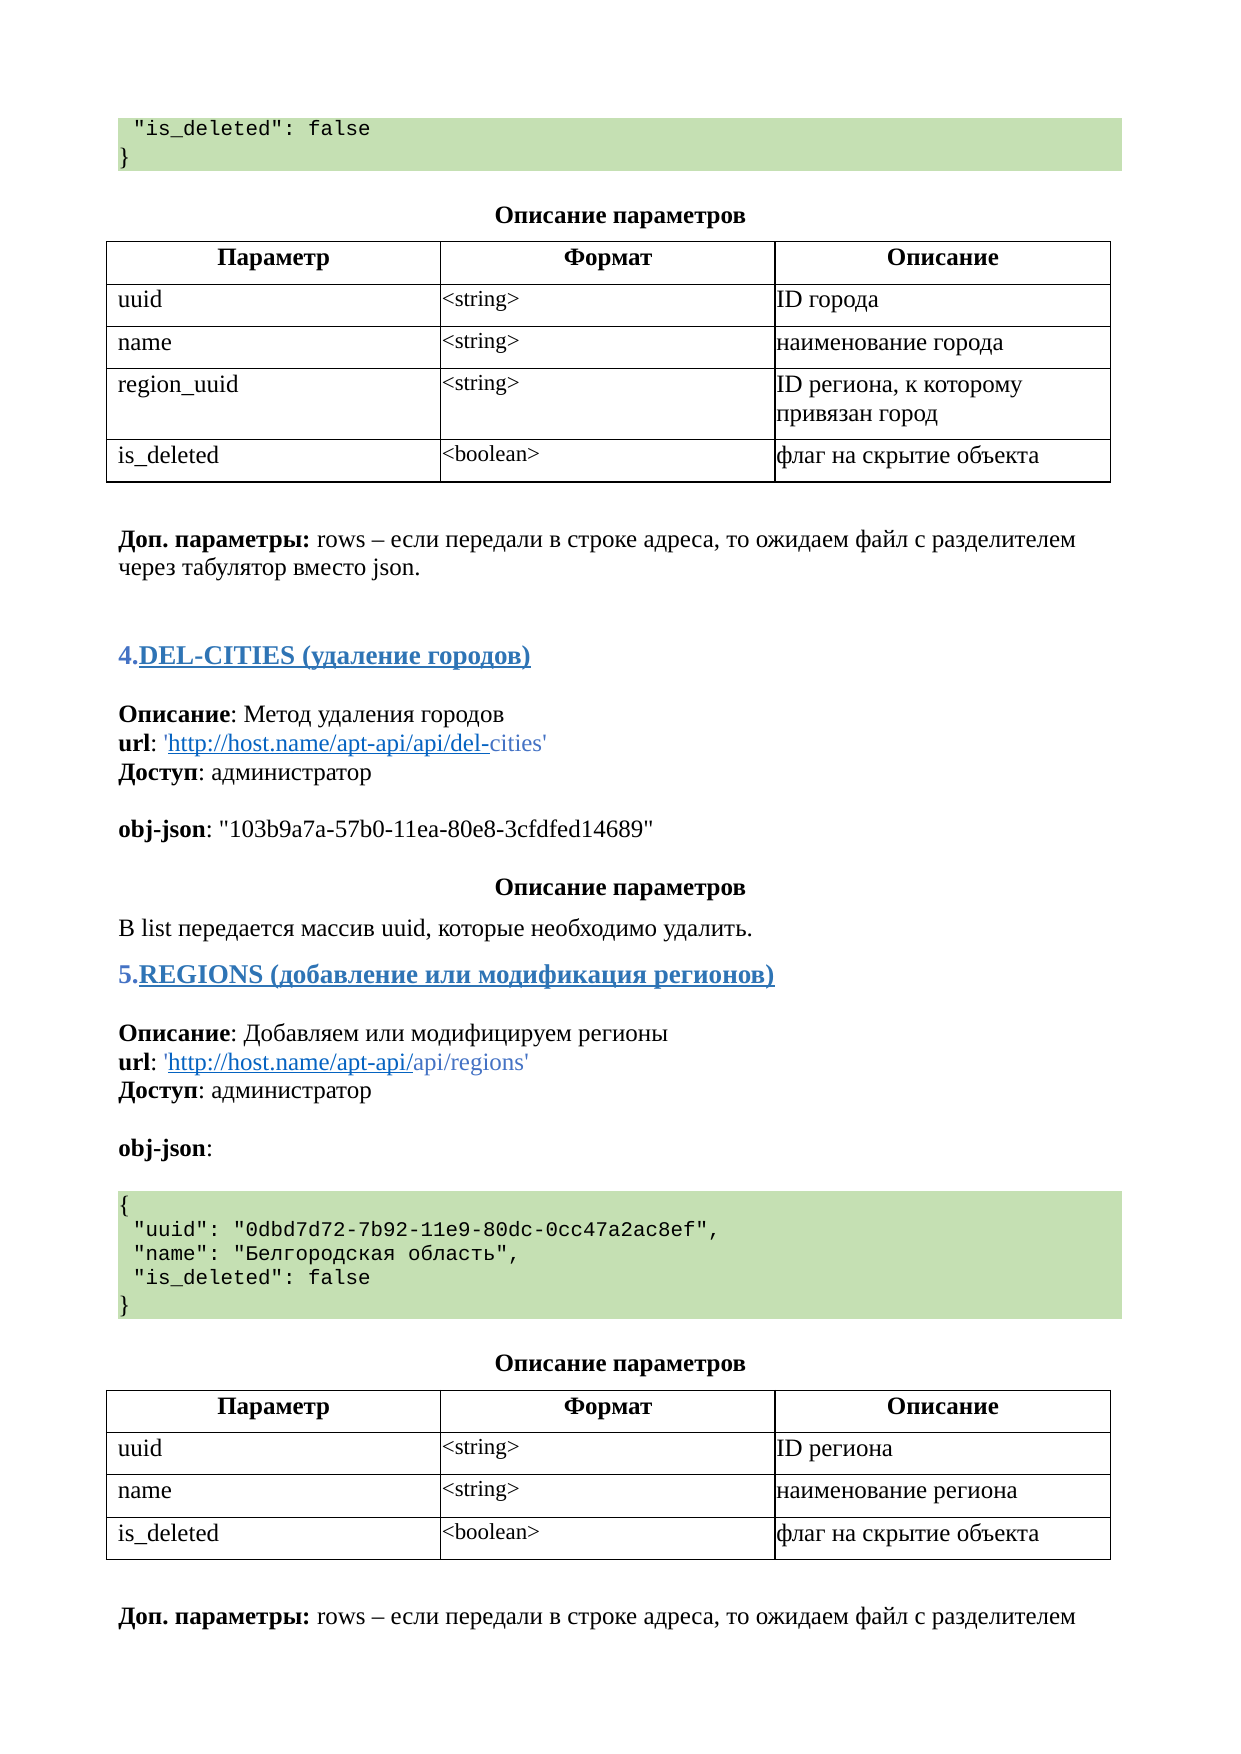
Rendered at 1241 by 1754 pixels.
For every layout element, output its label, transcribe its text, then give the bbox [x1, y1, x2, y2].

table_cell uuid [107, 285, 440, 326]
table_cell <string> [441, 369, 774, 439]
table_cell наименование региона [776, 1475, 1110, 1517]
table_cell name [107, 1475, 440, 1517]
table_cell флаг на скрытие объекта [776, 1518, 1110, 1559]
text "uuid": "0dbd7d72-7b92-11e9-80dc-0cc47a2ac8ef", [118, 1219, 1122, 1243]
text Описание: Добавляем или модифицируем регионы [118, 1018, 1122, 1047]
table_header Параметр [107, 242, 440, 283]
table_header Описание [776, 242, 1110, 283]
list DEL-CITIES (удаление городов) [118, 639, 1122, 670]
table_header Формат [441, 242, 774, 283]
text В list передается массив uuid, которые необходимо удалить. [118, 913, 1122, 942]
table_cell <string> [441, 1433, 774, 1474]
table_cell region_uuid [107, 369, 440, 439]
table_cell <string> [441, 1475, 774, 1517]
text Описание параметров [118, 200, 1122, 229]
table_cell is_deleted [107, 1518, 440, 1559]
table_header Описание [776, 1391, 1110, 1432]
table_cell <string> [441, 285, 774, 326]
table_cell is_deleted [107, 440, 440, 481]
text } [118, 142, 1122, 171]
text } [118, 1290, 1122, 1319]
text Доступ: администратор [118, 757, 1122, 785]
text Описание: Метод удаления городов [118, 699, 1122, 728]
text obj-json: "103b9a7a-57b0-11ea-80e8-3cfdfed14689" [118, 814, 1122, 843]
table_cell ID города [776, 285, 1110, 326]
text url: 'http://host.name/apt-api/api/del-cities' [118, 728, 1122, 757]
table_cell флаг на скрытие объекта [776, 440, 1110, 481]
text Описание параметров [118, 872, 1122, 900]
text Доп. параметры: rows – если передали в строке адреса, то ожидаем файл с разделителем через табулятор вместо json. [118, 524, 1122, 581]
list REGIONS (добавление или модификация регионов) [118, 958, 1122, 989]
table_cell uuid [107, 1433, 440, 1474]
table_cell ID региона [776, 1433, 1110, 1474]
table_cell ID региона, к которому привязан город [776, 369, 1110, 439]
table_cell наименование города [776, 327, 1110, 368]
text Доступ: администратор [118, 1076, 1122, 1104]
text Описание параметров [118, 1348, 1122, 1377]
table_cell <boolean> [441, 1518, 774, 1559]
table_cell <string> [441, 327, 774, 368]
text "is_deleted": false [118, 1267, 1122, 1290]
table_header Параметр [107, 1391, 440, 1432]
text obj-json: [118, 1133, 1122, 1162]
text Доп. параметры: rows – если передали в строке адреса, то ожидаем файл с разделителем [118, 1601, 1122, 1630]
text { [118, 1191, 1122, 1219]
table_cell name [107, 327, 440, 368]
text "is_deleted": false [118, 118, 1122, 142]
table_header Формат [441, 1391, 774, 1432]
table_cell <boolean> [441, 440, 774, 481]
text "name": "Белгородская область", [118, 1243, 1122, 1267]
text url: 'http://host.name/apt-api/api/regions' [118, 1047, 1122, 1076]
